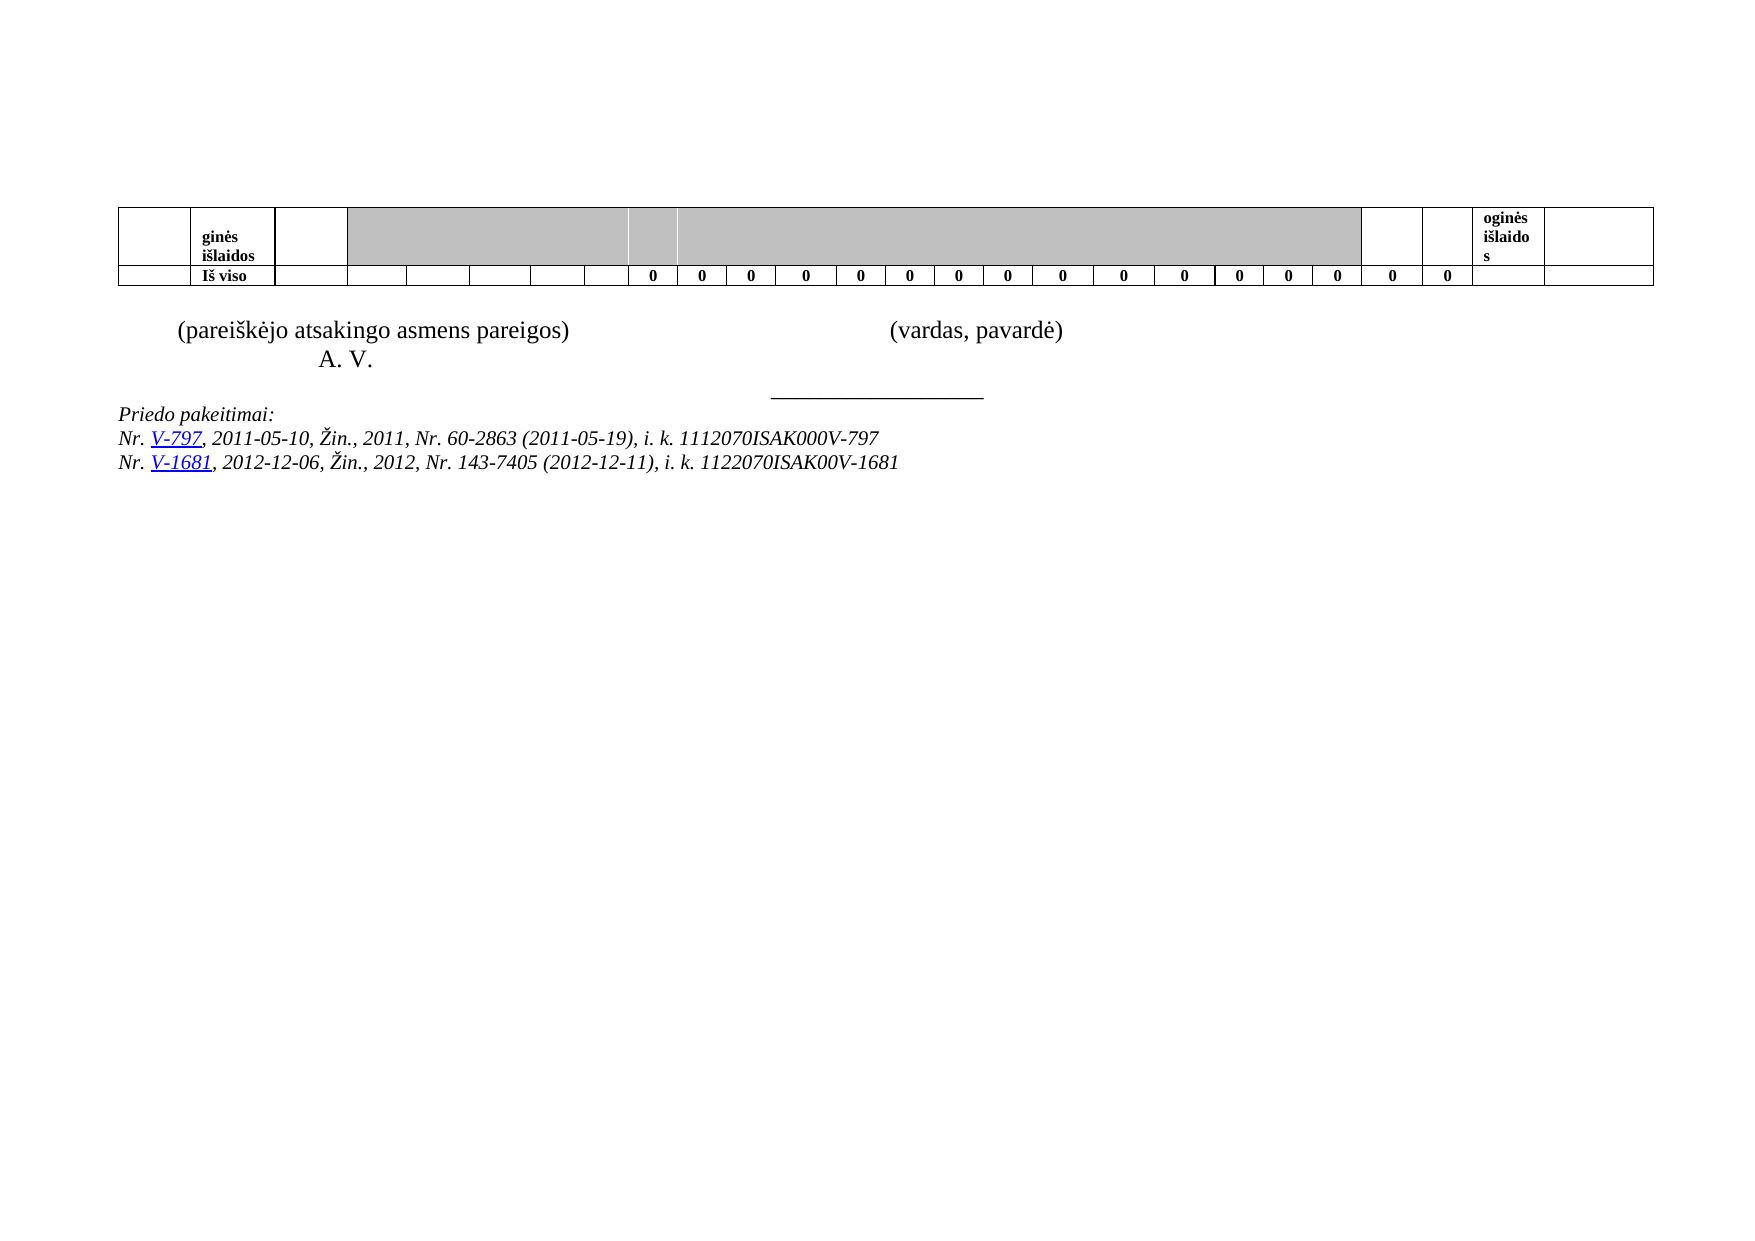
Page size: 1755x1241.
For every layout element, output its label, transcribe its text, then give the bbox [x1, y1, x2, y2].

table_cell [276, 266, 347, 285]
table_cell 0 [1423, 266, 1472, 285]
text _________________ [118, 373, 1636, 401]
text Nr. V-797, 2011-05-10, Žin., 2011, Nr. 60-2863 (2011-05-19), i. k. 1112070ISAK000V-797 [118, 426, 1636, 449]
table_cell 0 [776, 266, 836, 285]
table_cell [1264, 208, 1313, 265]
table_cell [1093, 208, 1154, 265]
table_cell [470, 208, 531, 265]
table_cell [1473, 266, 1544, 285]
table_cell 0 [984, 266, 1032, 285]
table_cell [726, 208, 775, 265]
table_cell [276, 208, 347, 265]
table_cell [119, 208, 190, 265]
table_cell oginės išlaidos [1473, 208, 1544, 265]
table_cell [1215, 208, 1264, 265]
table_cell [119, 266, 190, 285]
table_cell 0 [886, 266, 934, 285]
table_cell [1423, 208, 1472, 265]
table_cell 0 [1094, 266, 1154, 285]
table_cell ginės išlaidos [191, 208, 274, 265]
table_cell [983, 208, 1032, 265]
table_cell [1362, 208, 1422, 265]
table_cell 0 [1362, 266, 1422, 285]
text Nr. V-1681, 2012-12-06, Žin., 2012, Nr. 143-7405 (2012-12-11), i. k. 1122070ISAK00V-1681 [118, 449, 1636, 474]
text A. V. [118, 344, 1636, 373]
table_cell Iš viso [191, 266, 274, 285]
table_cell 0 [1155, 266, 1214, 285]
table_cell [629, 208, 677, 265]
table_cell [584, 208, 628, 265]
table_cell [585, 266, 628, 285]
table_cell [775, 208, 836, 265]
table_cell 0 [678, 266, 726, 285]
table_cell [1545, 208, 1653, 265]
table_cell 0 [727, 266, 775, 285]
table_cell 0 [935, 266, 983, 285]
table_cell [1545, 266, 1653, 285]
text Priedo pakeitimai: [118, 401, 1636, 426]
table_cell [836, 208, 885, 265]
table_cell 0 [629, 266, 677, 285]
table_cell [1032, 208, 1093, 265]
table_cell [885, 208, 934, 265]
table_cell [1313, 208, 1361, 265]
table_cell [407, 266, 469, 285]
table_cell 0 [837, 266, 885, 285]
table_cell [531, 208, 584, 265]
table_cell [470, 266, 530, 285]
table_cell [531, 266, 584, 285]
table_cell [678, 208, 726, 265]
table_cell 0 [1264, 266, 1312, 285]
table_cell [934, 208, 983, 265]
table_cell 0 [1033, 266, 1093, 285]
table_cell [406, 208, 470, 265]
table_cell [348, 266, 406, 285]
table_cell 0 [1216, 266, 1263, 285]
table_cell [348, 208, 406, 265]
table_cell [1154, 208, 1215, 265]
table_cell 0 [1313, 266, 1361, 285]
text (pareiškėjo atsakingo asmens pareigos) (vardas, pavardė) [118, 315, 1636, 344]
